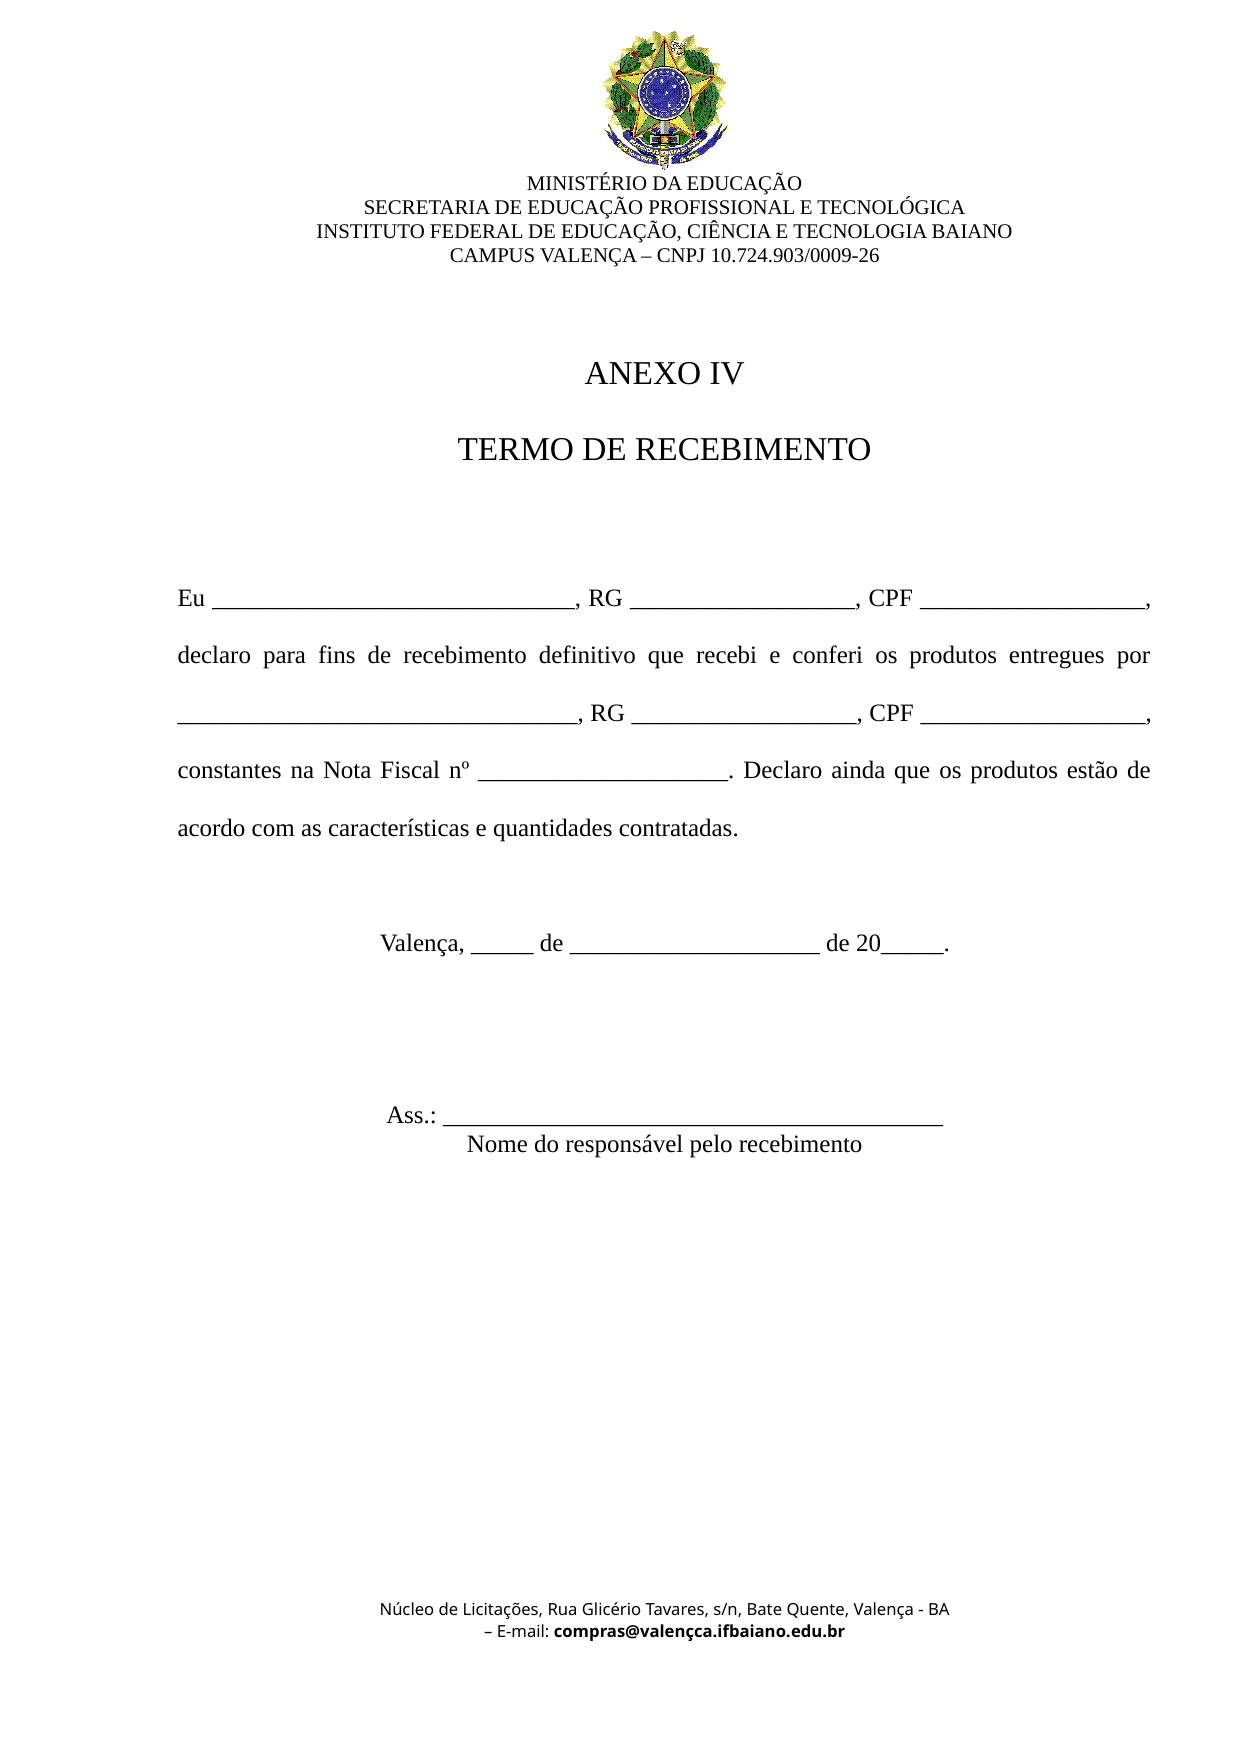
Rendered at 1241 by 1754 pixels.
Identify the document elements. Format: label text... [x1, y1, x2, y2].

text ANEXO IV [177, 353, 1152, 391]
text Ass.: ________________________________________ [177, 1100, 1152, 1129]
text Valença, _____ de ____________________ de 20_____. [177, 928, 1152, 957]
text Eu _____________________________, RG __________________, CPF __________________, declaro para fins de recebimento definitivo que recebi e conferi os produtos entregues por ________________________________, RG __________________, CPF __________________, constantes na Nota Fiscal nº ____________________. Declaro ainda que os produtos estão de acordo com as características e quantidades contratadas. [177, 583, 1152, 842]
text TERMO DE RECEBIMENTO [177, 429, 1152, 468]
text Nome do responsável pelo recebimento [177, 1129, 1152, 1158]
picture [598, 29, 731, 171]
